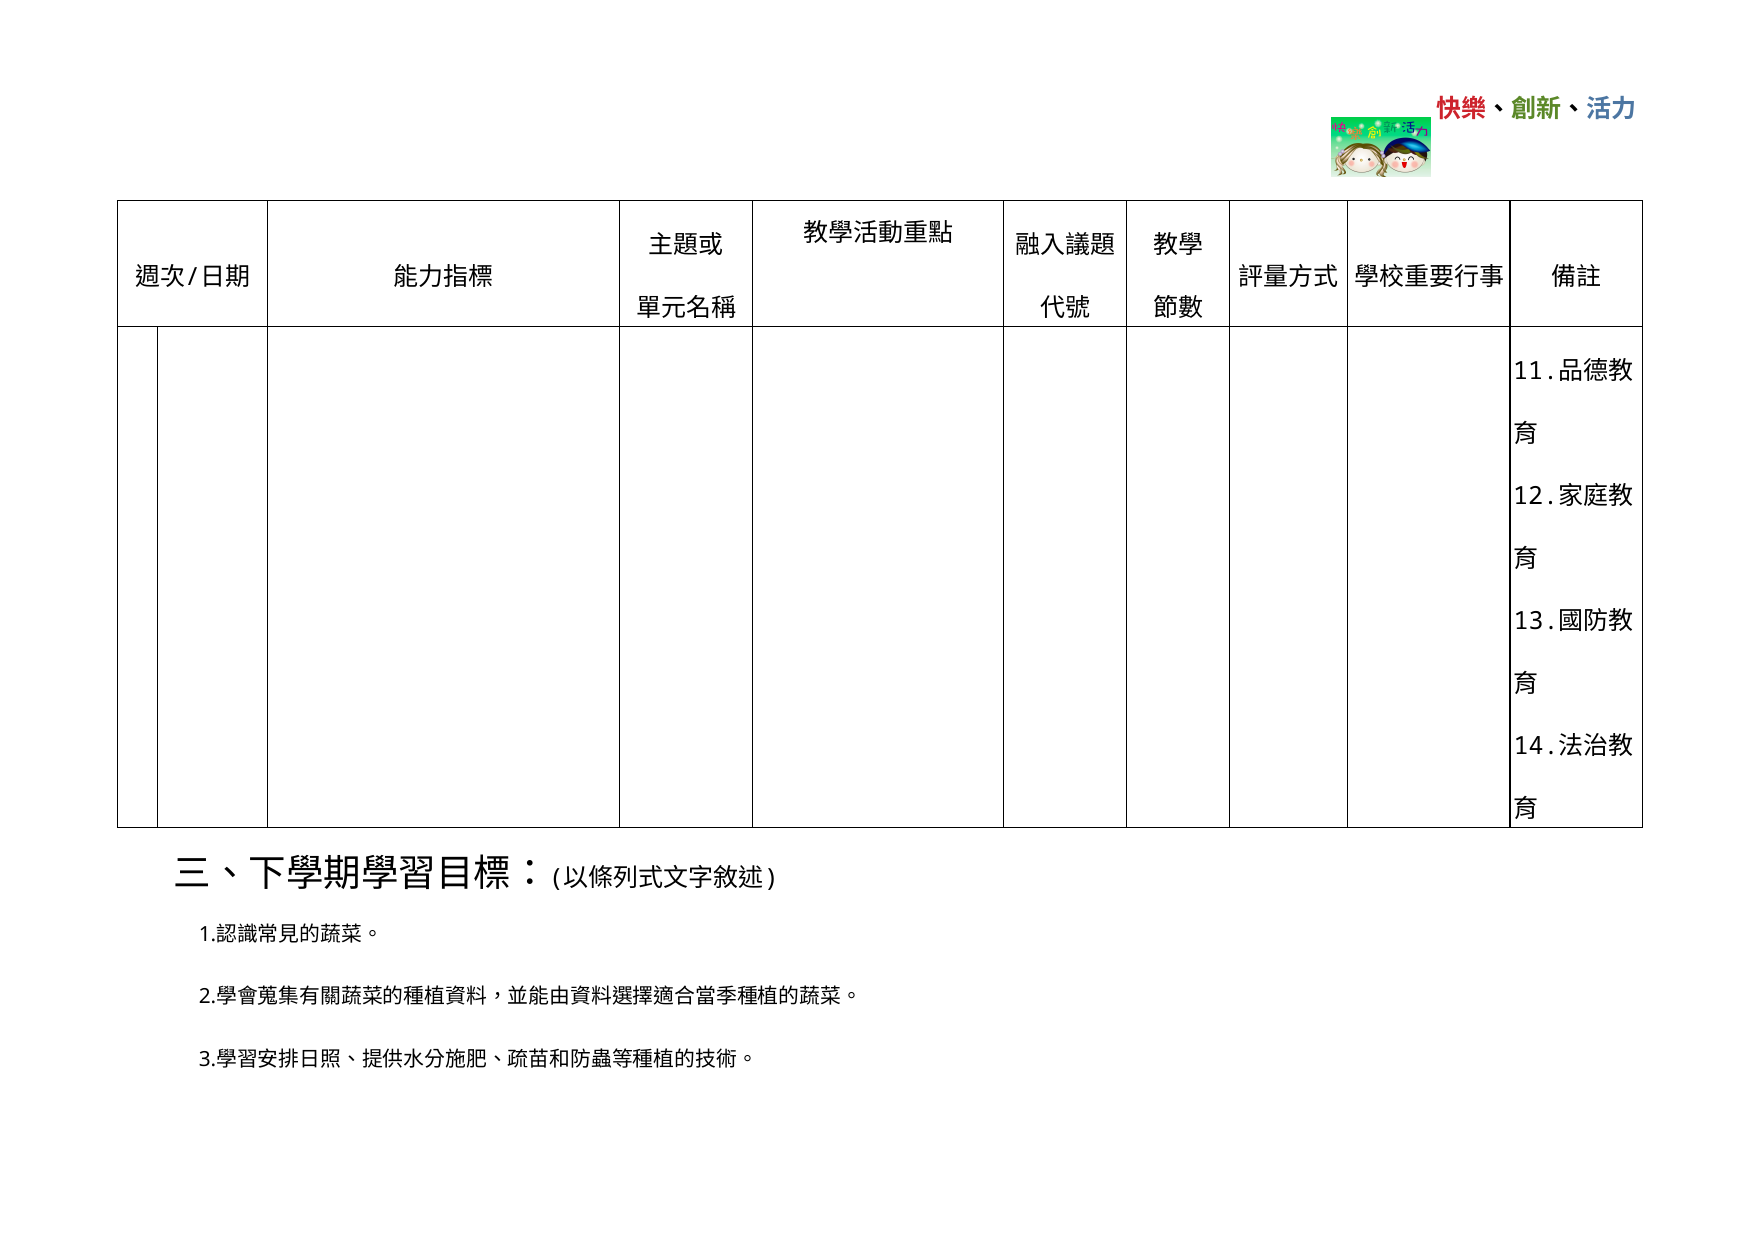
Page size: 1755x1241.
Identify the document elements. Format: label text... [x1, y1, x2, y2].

table_header 教學 節數 [1127, 201, 1229, 326]
table_cell [1127, 327, 1229, 827]
table_cell [1230, 327, 1347, 827]
table_cell [1348, 327, 1509, 827]
table_cell [620, 327, 752, 827]
table_header 學校重要行事 [1348, 201, 1509, 326]
table_cell [118, 327, 157, 827]
table_cell [268, 327, 619, 827]
table_header 週次/日期 [118, 201, 267, 326]
table_header 備註 [1511, 201, 1642, 326]
text 1.認識常見的蔬菜。 [198, 891, 1636, 953]
table_header 教學活動重點 [753, 201, 1003, 326]
text 2.學會蒐集有關蔬菜的種植資料，並能由資料選擇適合當季種植的蔬菜。 [198, 953, 1636, 1016]
table_cell [753, 327, 1003, 827]
text 三、下學期學習目標：(以條列式文字敘述) [174, 828, 1636, 891]
table_header 能力指標 [268, 201, 619, 326]
table_cell 11.品德教育 12.家庭教育 13.國防教育 14.法治教育 [1511, 327, 1642, 827]
table_cell [1004, 327, 1126, 827]
table_cell [158, 327, 267, 827]
table_header 評量方式 [1230, 201, 1347, 326]
table_header 主題或 單元名稱 [620, 201, 752, 326]
text 3.學習安排日照、提供水分施肥、疏苗和防蟲等種植的技術。 [198, 1016, 1636, 1078]
table_header 融入議題 代號 [1004, 201, 1126, 326]
